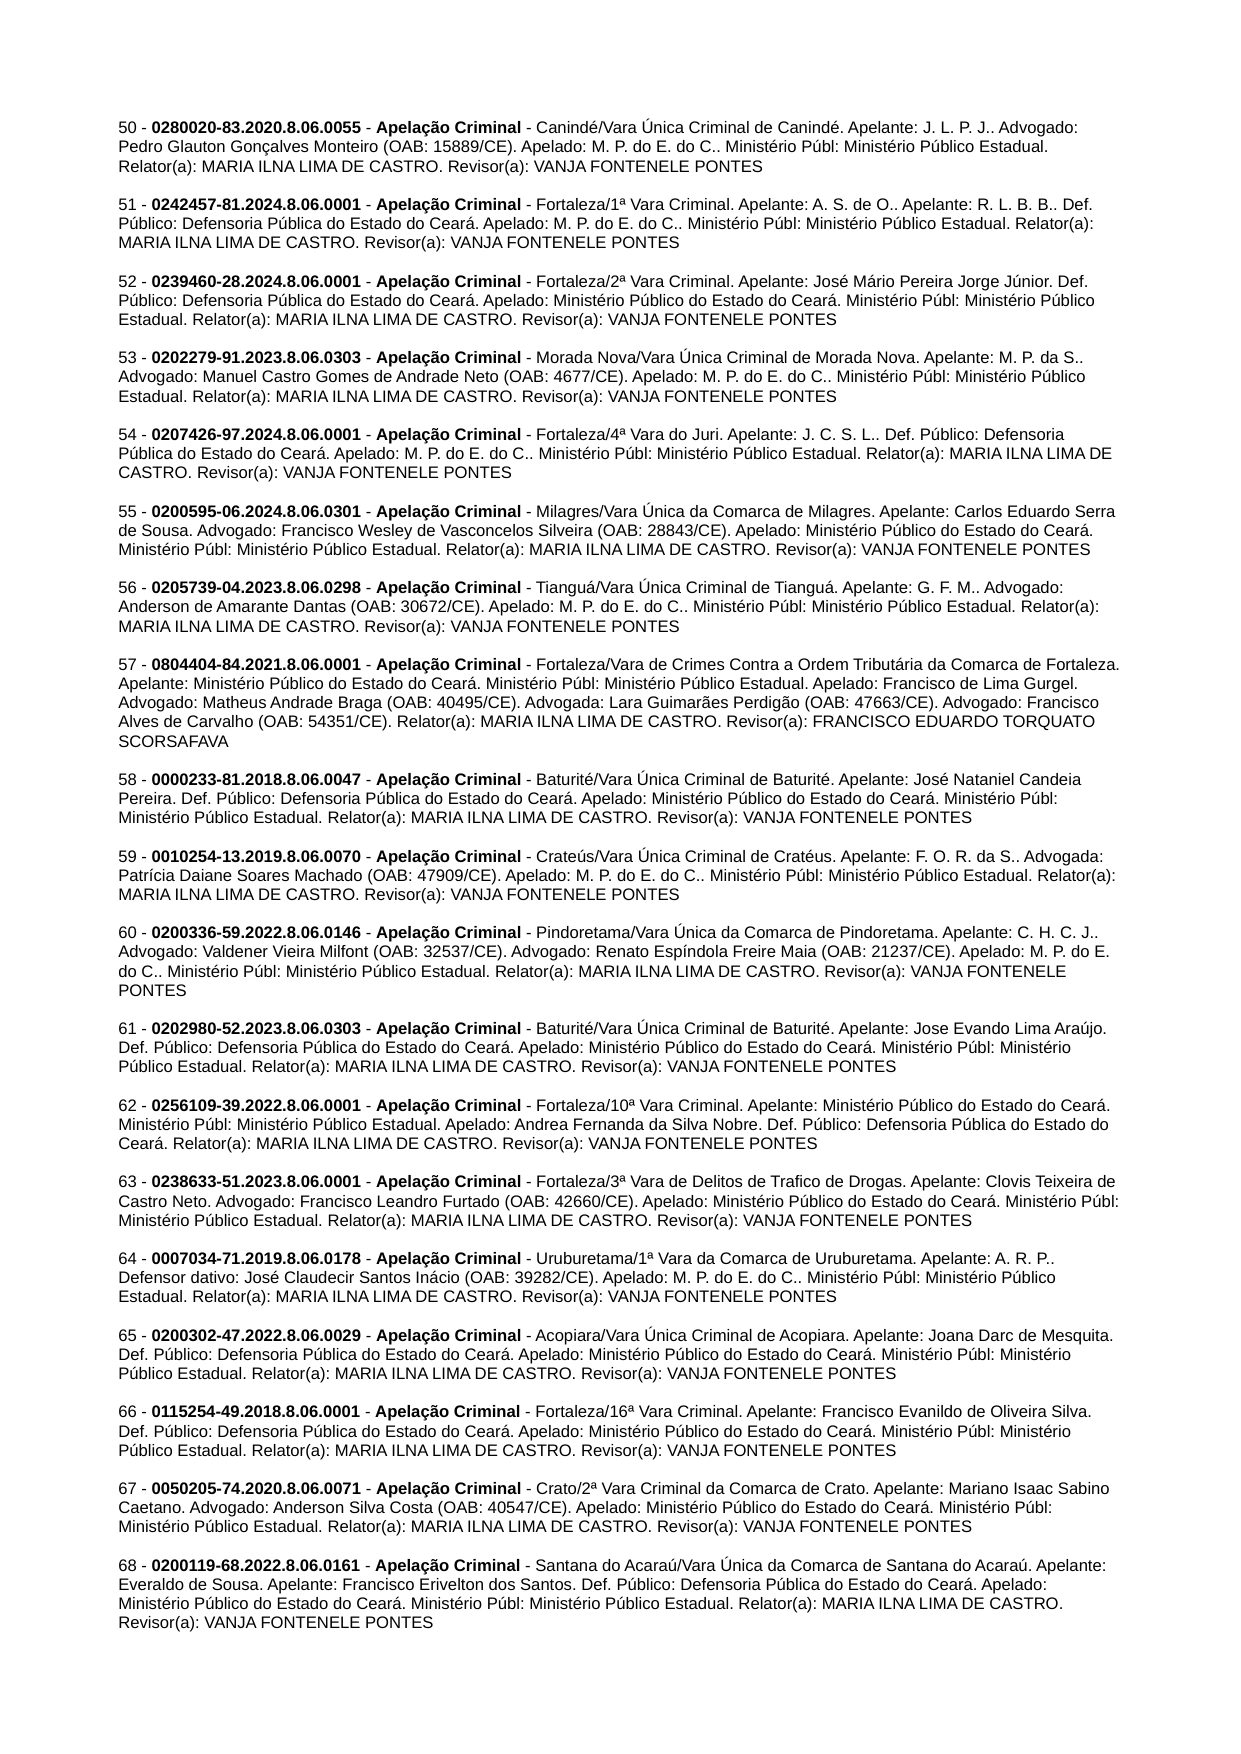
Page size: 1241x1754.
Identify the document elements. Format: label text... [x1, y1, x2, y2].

text 63 - 0238633-51.2023.8.06.0001 - Apelação Criminal - Fortaleza/3ª Vara de Delitos de Trafico de Drogas. Apelante: Clovis Teixeira de Castro Neto. Advogado: Francisco Leandro Furtado (OAB: 42660/CE). Apelado: Ministério Público do Estado do Ceará. Ministério Públ: Ministério Público Estadual. Relator(a): MARIA ILNA LIMA DE CASTRO. Revisor(a): VANJA FONTENELE PONTES [118, 1172, 1122, 1230]
text 57 - 0804404-84.2021.8.06.0001 - Apelação Criminal - Fortaleza/Vara de Crimes Contra a Ordem Tributária da Comarca de Fortaleza. Apelante: Ministério Público do Estado do Ceará. Ministério Públ: Ministério Público Estadual. Apelado: Francisco de Lima Gurgel. Advogado: Matheus Andrade Braga (OAB: 40495/CE). Advogada: Lara Guimarães Perdigão (OAB: 47663/CE). Advogado: Francisco Alves de Carvalho (OAB: 54351/CE). Relator(a): MARIA ILNA LIMA DE CASTRO. Revisor(a): FRANCISCO EDUARDO TORQUATO SCORSAFAVA [118, 655, 1122, 751]
text 56 - 0205739-04.2023.8.06.0298 - Apelação Criminal - Tianguá/Vara Única Criminal de Tianguá. Apelante: G. F. M.. Advogado: Anderson de Amarante Dantas (OAB: 30672/CE). Apelado: M. P. do E. do C.. Ministério Públ: Ministério Público Estadual. Relator(a): MARIA ILNA LIMA DE CASTRO. Revisor(a): VANJA FONTENELE PONTES [118, 578, 1122, 636]
text 64 - 0007034-71.2019.8.06.0178 - Apelação Criminal - Uruburetama/1ª Vara da Comarca de Uruburetama. Apelante: A. R. P.. Defensor dativo: José Claudecir Santos Inácio (OAB: 39282/CE). Apelado: M. P. do E. do C.. Ministério Públ: Ministério Público Estadual. Relator(a): MARIA ILNA LIMA DE CASTRO. Revisor(a): VANJA FONTENELE PONTES [118, 1249, 1122, 1306]
text 53 - 0202279-91.2023.8.06.0303 - Apelação Criminal - Morada Nova/Vara Única Criminal de Morada Nova. Apelante: M. P. da S.. Advogado: Manuel Castro Gomes de Andrade Neto (OAB: 4677/CE). Apelado: M. P. do E. do C.. Ministério Públ: Ministério Público Estadual. Relator(a): MARIA ILNA LIMA DE CASTRO. Revisor(a): VANJA FONTENELE PONTES [118, 348, 1122, 406]
text 66 - 0115254-49.2018.8.06.0001 - Apelação Criminal - Fortaleza/16ª Vara Criminal. Apelante: Francisco Evanildo de Oliveira Silva. Def. Público: Defensoria Pública do Estado do Ceará. Apelado: Ministério Público do Estado do Ceará. Ministério Públ: Ministério Público Estadual. Relator(a): MARIA ILNA LIMA DE CASTRO. Revisor(a): VANJA FONTENELE PONTES [118, 1402, 1122, 1460]
text 61 - 0202980-52.2023.8.06.0303 - Apelação Criminal - Baturité/Vara Única Criminal de Baturité. Apelante: Jose Evando Lima Araújo. Def. Público: Defensoria Pública do Estado do Ceará. Apelado: Ministério Público do Estado do Ceará. Ministério Públ: Ministério Público Estadual. Relator(a): MARIA ILNA LIMA DE CASTRO. Revisor(a): VANJA FONTENELE PONTES [118, 1019, 1122, 1076]
text 51 - 0242457-81.2024.8.06.0001 - Apelação Criminal - Fortaleza/1ª Vara Criminal. Apelante: A. S. de O.. Apelante: R. L. B. B.. Def. Público: Defensoria Pública do Estado do Ceará. Apelado: M. P. do E. do C.. Ministério Públ: Ministério Público Estadual. Relator(a): MARIA ILNA LIMA DE CASTRO. Revisor(a): VANJA FONTENELE PONTES [118, 195, 1122, 252]
text 58 - 0000233-81.2018.8.06.0047 - Apelação Criminal - Baturité/Vara Única Criminal de Baturité. Apelante: José Nataniel Candeia Pereira. Def. Público: Defensoria Pública do Estado do Ceará. Apelado: Ministério Público do Estado do Ceará. Ministério Públ: Ministério Público Estadual. Relator(a): MARIA ILNA LIMA DE CASTRO. Revisor(a): VANJA FONTENELE PONTES [118, 770, 1122, 827]
text 59 - 0010254-13.2019.8.06.0070 - Apelação Criminal - Crateús/Vara Única Criminal de Cratéus. Apelante: F. O. R. da S.. Advogada: Patrícia Daiane Soares Machado (OAB: 47909/CE). Apelado: M. P. do E. do C.. Ministério Públ: Ministério Público Estadual. Relator(a): MARIA ILNA LIMA DE CASTRO. Revisor(a): VANJA FONTENELE PONTES [118, 846, 1122, 904]
text 62 - 0256109-39.2022.8.06.0001 - Apelação Criminal - Fortaleza/10ª Vara Criminal. Apelante: Ministério Público do Estado do Ceará. Ministério Públ: Ministério Público Estadual. Apelado: Andrea Fernanda da Silva Nobre. Def. Público: Defensoria Pública do Estado do Ceará. Relator(a): MARIA ILNA LIMA DE CASTRO. Revisor(a): VANJA FONTENELE PONTES [118, 1096, 1122, 1153]
text 60 - 0200336-59.2022.8.06.0146 - Apelação Criminal - Pindoretama/Vara Única da Comarca de Pindoretama. Apelante: C. H. C. J.. Advogado: Valdener Vieira Milfont (OAB: 32537/CE). Advogado: Renato Espíndola Freire Maia (OAB: 21237/CE). Apelado: M. P. do E. do C.. Ministério Públ: Ministério Público Estadual. Relator(a): MARIA ILNA LIMA DE CASTRO. Revisor(a): VANJA FONTENELE PONTES [118, 923, 1122, 1000]
text 65 - 0200302-47.2022.8.06.0029 - Apelação Criminal - Acopiara/Vara Única Criminal de Acopiara. Apelante: Joana Darc de Mesquita. Def. Público: Defensoria Pública do Estado do Ceará. Apelado: Ministério Público do Estado do Ceará. Ministério Públ: Ministério Público Estadual. Relator(a): MARIA ILNA LIMA DE CASTRO. Revisor(a): VANJA FONTENELE PONTES [118, 1326, 1122, 1383]
text 52 - 0239460-28.2024.8.06.0001 - Apelação Criminal - Fortaleza/2ª Vara Criminal. Apelante: José Mário Pereira Jorge Júnior. Def. Público: Defensoria Pública do Estado do Ceará. Apelado: Ministério Público do Estado do Ceará. Ministério Públ: Ministério Público Estadual. Relator(a): MARIA ILNA LIMA DE CASTRO. Revisor(a): VANJA FONTENELE PONTES [118, 271, 1122, 329]
text 67 - 0050205-74.2020.8.06.0071 - Apelação Criminal - Crato/2ª Vara Criminal da Comarca de Crato. Apelante: Mariano Isaac Sabino Caetano. Advogado: Anderson Silva Costa (OAB: 40547/CE). Apelado: Ministério Público do Estado do Ceará. Ministério Públ: Ministério Público Estadual. Relator(a): MARIA ILNA LIMA DE CASTRO. Revisor(a): VANJA FONTENELE PONTES [118, 1479, 1122, 1536]
text 54 - 0207426-97.2024.8.06.0001 - Apelação Criminal - Fortaleza/4ª Vara do Juri. Apelante: J. C. S. L.. Def. Público: Defensoria Pública do Estado do Ceará. Apelado: M. P. do E. do C.. Ministério Públ: Ministério Público Estadual. Relator(a): MARIA ILNA LIMA DE CASTRO. Revisor(a): VANJA FONTENELE PONTES [118, 425, 1122, 482]
text 50 - 0280020-83.2020.8.06.0055 - Apelação Criminal - Canindé/Vara Única Criminal de Canindé. Apelante: J. L. P. J.. Advogado: Pedro Glauton Gonçalves Monteiro (OAB: 15889/CE). Apelado: M. P. do E. do C.. Ministério Públ: Ministério Público Estadual. Relator(a): MARIA ILNA LIMA DE CASTRO. Revisor(a): VANJA FONTENELE PONTES [118, 118, 1122, 176]
text 55 - 0200595-06.2024.8.06.0301 - Apelação Criminal - Milagres/Vara Única da Comarca de Milagres. Apelante: Carlos Eduardo Serra de Sousa. Advogado: Francisco Wesley de Vasconcelos Silveira (OAB: 28843/CE). Apelado: Ministério Público do Estado do Ceará. Ministério Públ: Ministério Público Estadual. Relator(a): MARIA ILNA LIMA DE CASTRO. Revisor(a): VANJA FONTENELE PONTES [118, 501, 1122, 559]
text 68 - 0200119-68.2022.8.06.0161 - Apelação Criminal - Santana do Acaraú/Vara Única da Comarca de Santana do Acaraú. Apelante: Everaldo de Sousa. Apelante: Francisco Erivelton dos Santos. Def. Público: Defensoria Pública do Estado do Ceará. Apelado: Ministério Público do Estado do Ceará. Ministério Públ: Ministério Público Estadual. Relator(a): MARIA ILNA LIMA DE CASTRO. Revisor(a): VANJA FONTENELE PONTES [118, 1556, 1122, 1632]
